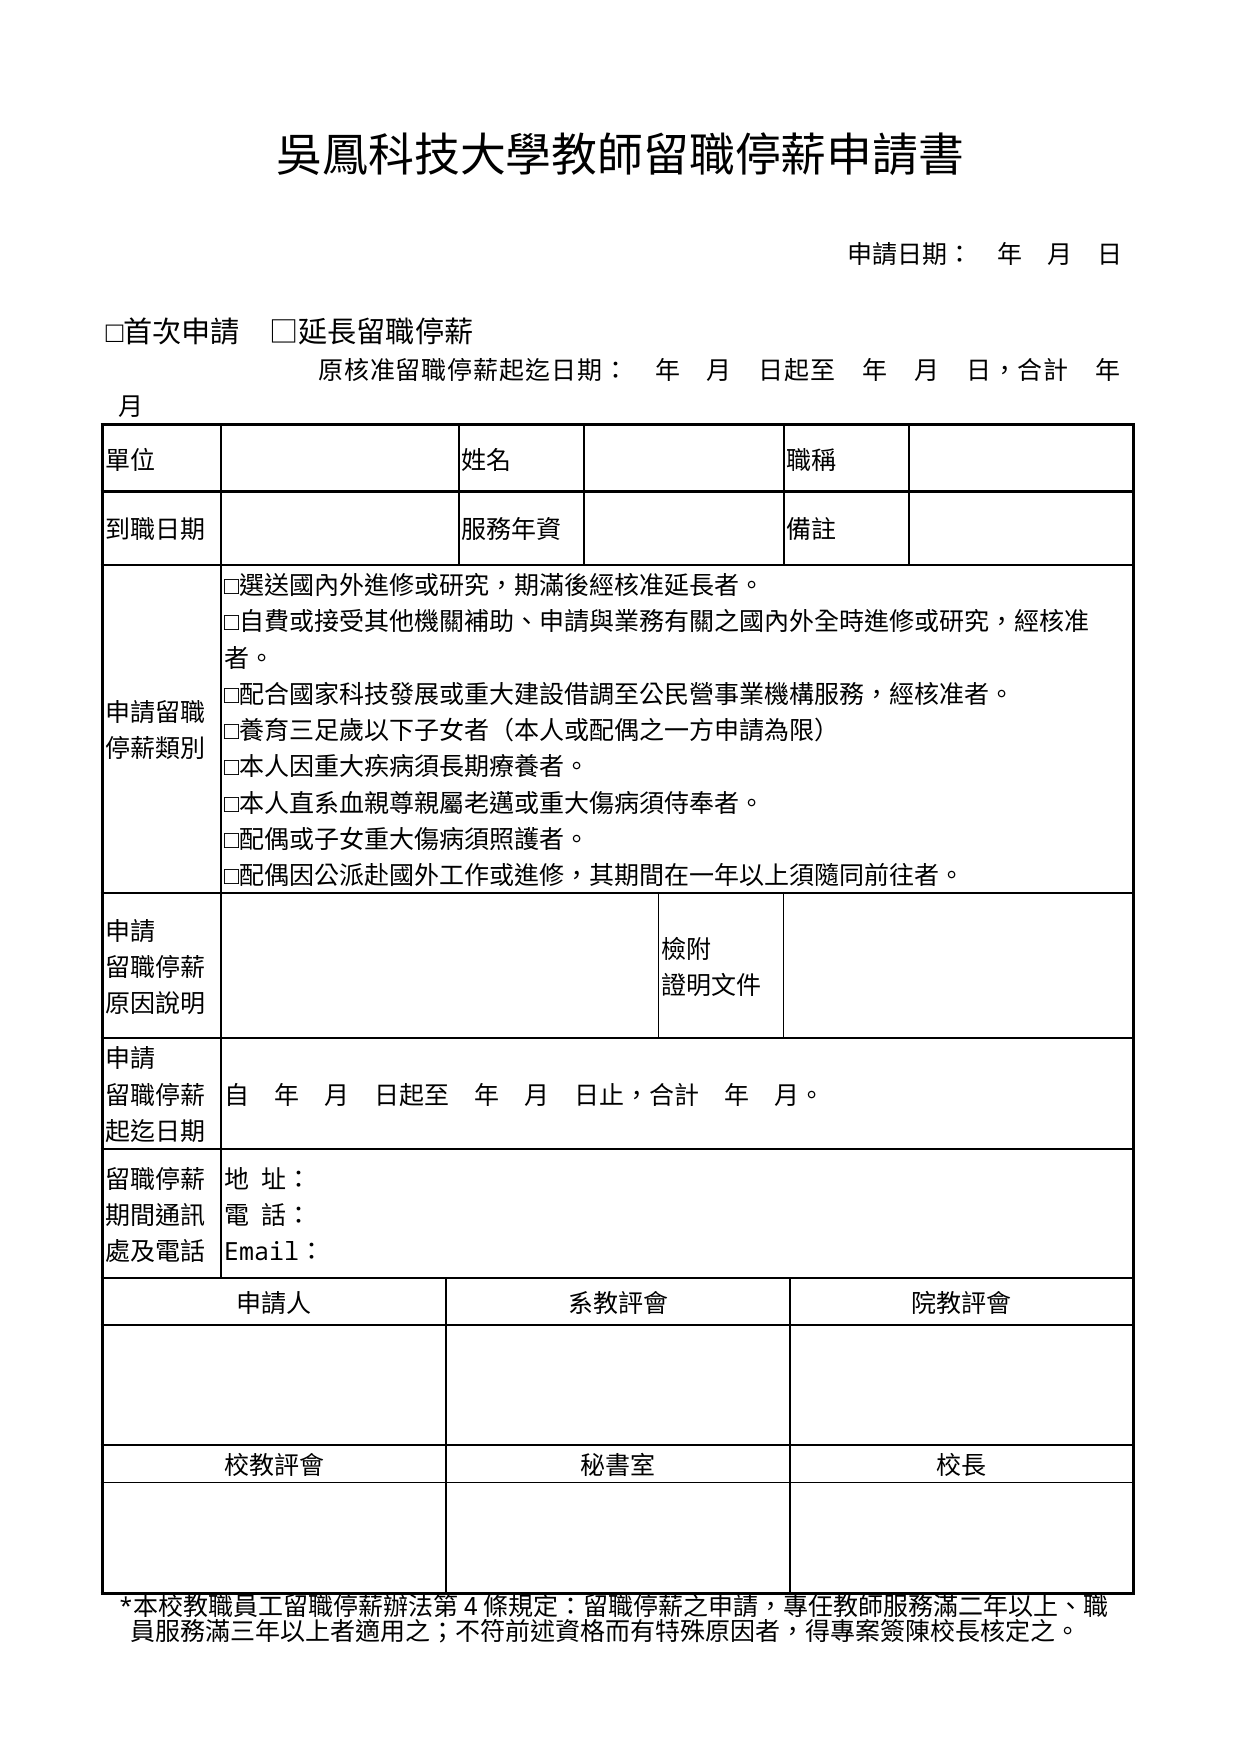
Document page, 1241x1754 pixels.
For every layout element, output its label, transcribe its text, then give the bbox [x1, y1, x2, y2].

table_cell [791, 1483, 1132, 1592]
table_cell 申請人 [104, 1279, 445, 1324]
table_cell 院教評會 [791, 1279, 1132, 1324]
table_cell [910, 493, 1132, 563]
table_cell 系教評會 [447, 1279, 789, 1324]
table_cell [791, 1326, 1132, 1444]
table_header 職稱 [785, 426, 908, 490]
table_header 單位 [104, 426, 220, 490]
table_cell [222, 894, 658, 1037]
table_cell □選送國內外進修或研究，期滿後經核准延長者。 □自費或接受其他機關補助、申請與業務有關之國內外全時進修或研究，經核准者。 □配合國家科技發展或重大建設借調至公民營事業機構服務，經核准者。 □養育三足歲以下子女者（本人或配偶之一方申請為限） □本人因重大疾病須長期療養者。 □本人直系血親尊親屬老邁或重大傷病須侍奉者。 □配偶或子女重大傷病須照護者。 □配偶因公派赴國外工作或進修，其期間在一年以上須隨同前往者。 [222, 566, 1132, 892]
text 原核准留職停薪起迄日期： 年 月 日起至 年 月 日，合計 年 月 [118, 351, 1122, 423]
text 吳鳳科技大學教師留職停薪申請書 [118, 118, 1122, 184]
text 申請日期： 年 月 日 [106, 234, 1122, 271]
table_cell 申請 留職停薪 起迄日期 [104, 1039, 220, 1148]
text □首次申請 □延長留職停薪 [106, 308, 1122, 351]
table_cell 服務年資 [460, 493, 583, 563]
text *本校教職員工留職停薪辦法第4條規定：留職停薪之申請，專任教師服務滿二年以上、職員服務滿三年以上者適用之；不符前述資格而有特殊原因者，得專案簽陳校長核定之。 [118, 1595, 1122, 1645]
table_cell 校教評會 [104, 1446, 445, 1482]
table_cell [784, 894, 1132, 1037]
table_cell [104, 1483, 445, 1592]
table_cell 校長 [791, 1446, 1132, 1482]
table_cell 自 年 月 日起至 年 月 日止，合計 年 月。 [222, 1039, 1132, 1148]
table_cell [222, 493, 458, 563]
table_cell 備註 [785, 493, 908, 563]
table_cell [585, 493, 783, 563]
table_cell 申請留職停薪類別 [104, 566, 220, 892]
table_cell 申請 留職停薪原因說明 [104, 894, 220, 1037]
table_cell 到職日期 [104, 493, 220, 563]
table_header 姓名 [460, 426, 583, 490]
table_cell 檢附 證明文件 [659, 894, 783, 1037]
table_cell [447, 1483, 789, 1592]
table_cell [104, 1326, 445, 1444]
table_cell 地 址： 電 話： Email： [222, 1150, 1132, 1277]
table_cell [447, 1326, 789, 1444]
table_header [910, 426, 1132, 490]
table_header [585, 426, 783, 490]
table_cell 秘書室 [447, 1446, 789, 1482]
table_cell 留職停薪期間通訊處及電話 [104, 1150, 220, 1277]
table_header [222, 426, 458, 490]
